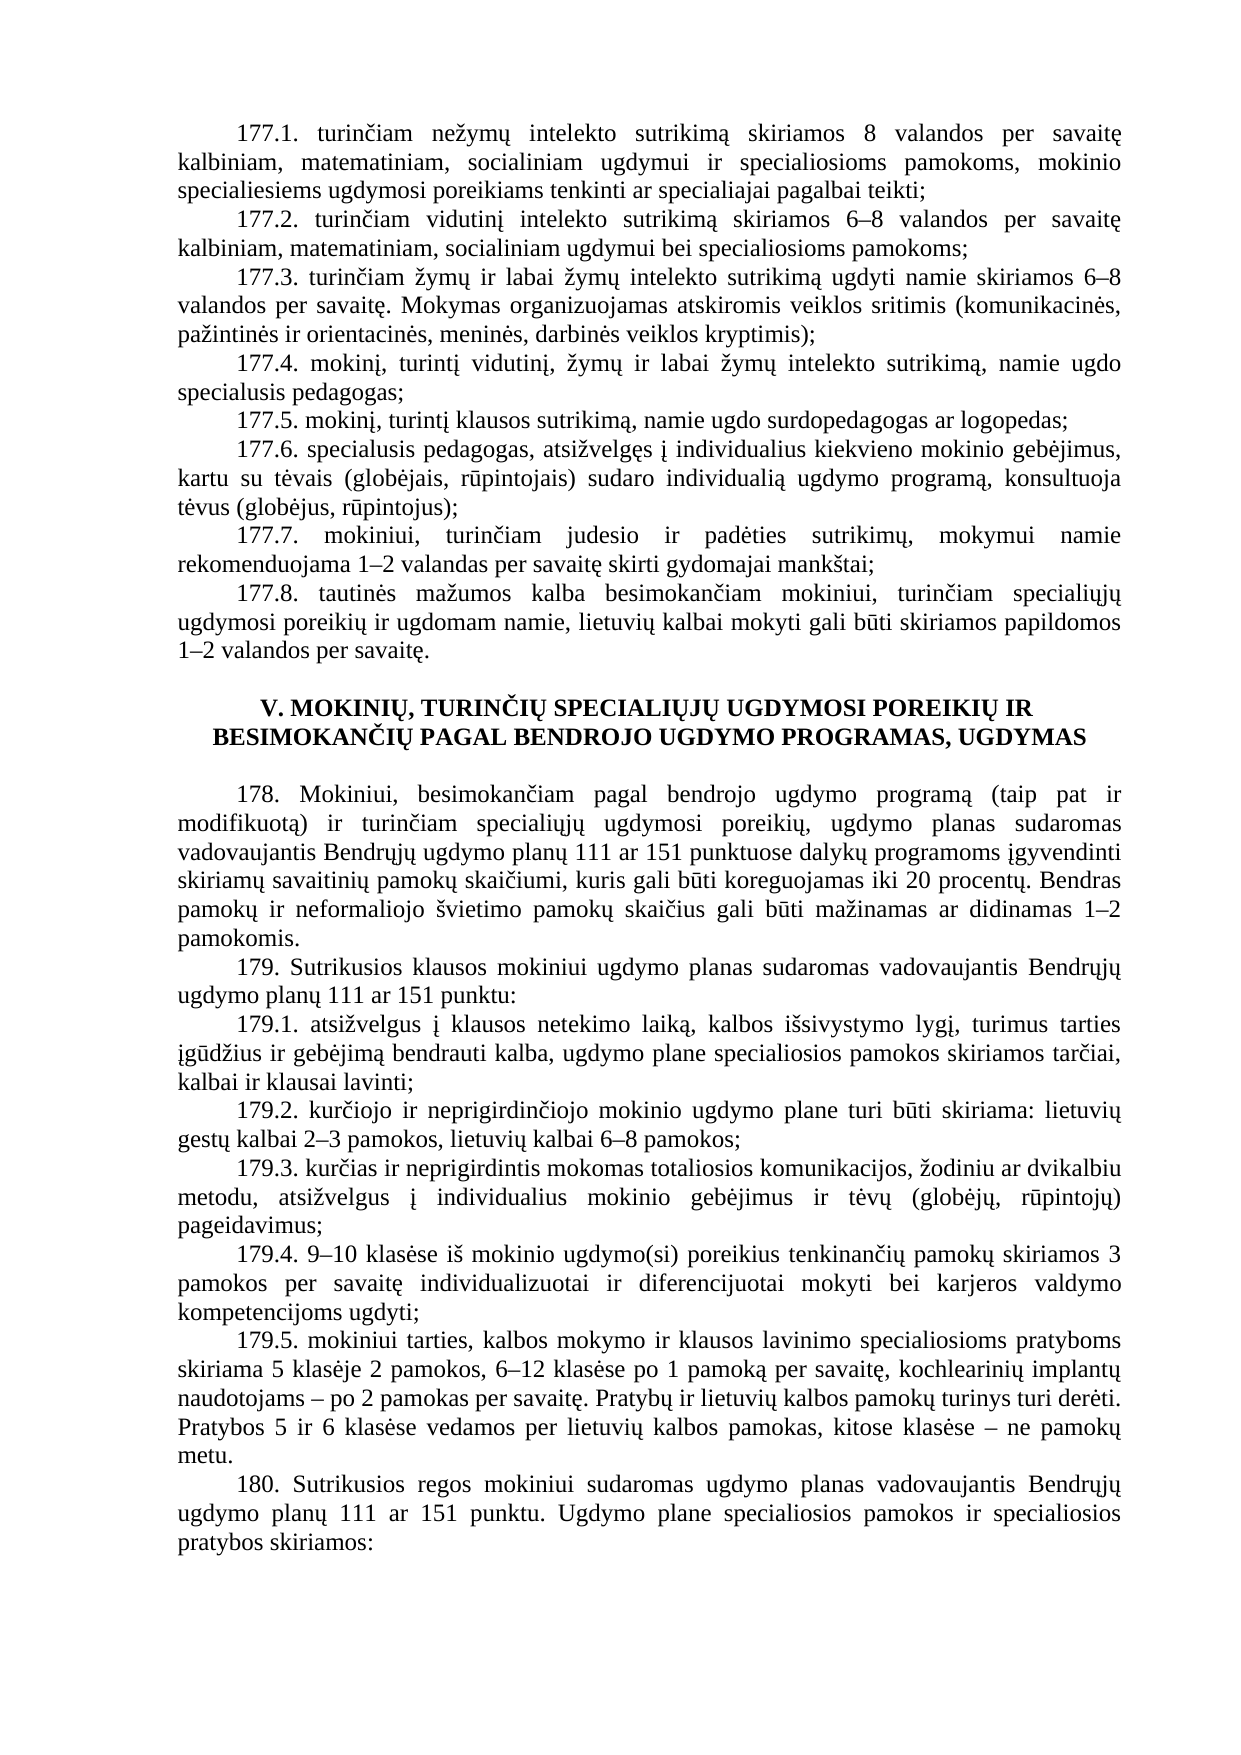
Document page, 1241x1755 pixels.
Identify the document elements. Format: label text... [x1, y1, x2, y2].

text 179.5. mokiniui tarties, kalbos mokymo ir klausos lavinimo specialiosioms pratyboms skiriama 5 klasėje 2 pamokos, 6–12 klasėse po 1 pamoką per savaitę, kochlearinių implantų naudotojams – po 2 pamokas per savaitę. Pratybų ir lietuvių kalbos pamokų turinys turi derėti. Pratybos 5 ir 6 klasėse vedamos per lietuvių kalbos pamokas, kitose klasėse – ne pamokų metu. [177, 1326, 1122, 1469]
text 179.4. 9–10 klasėse iš mokinio ugdymo(si) poreikius tenkinančių pamokų skiriamos 3 pamokos per savaitę individualizuotai ir diferencijuotai mokyti bei karjeros valdymo kompetencijoms ugdyti; [177, 1239, 1122, 1326]
text 177.8. tautinės mažumos kalba besimokančiam mokiniui, turinčiam specialiųjų ugdymosi poreikių ir ugdomam namie, lietuvių kalbai mokyti gali būti skiriamos papildomos 1–2 valandos per savaitę. [177, 578, 1122, 664]
text 177.7. mokiniui, turinčiam judesio ir padėties sutrikimų, mokymui namie rekomenduojama 1–2 valandas per savaitę skirti gydomajai mankštai; [177, 521, 1122, 578]
text 177.5. mokinį, turintį klausos sutrikimą, namie ugdo surdopedagogas ar logopedas; [177, 406, 1122, 434]
text 179.3. kurčias ir neprigirdintis mokomas totaliosios komunikacijos, žodiniu ar dvikalbiu metodu, atsižvelgus į individualius mokinio gebėjimus ir tėvų (globėjų, rūpintojų) pageidavimus; [177, 1153, 1122, 1239]
text 179. Sutrikusios klausos mokiniui ugdymo planas sudaromas vadovaujantis Bendrųjų ugdymo planų 111 ar 151 punktu: [177, 952, 1122, 1009]
text 177.4. mokinį, turintį vidutinį, žymų ir labai žymų intelekto sutrikimą, namie ugdo specialusis pedagogas; [177, 348, 1122, 406]
text 180. Sutrikusios regos mokiniui sudaromas ugdymo planas vadovaujantis Bendrųjų ugdymo planų 111 ar 151 punktu. Ugdymo plane specialiosios pamokos ir specialiosios pratybos skiriamos: [177, 1469, 1122, 1556]
text 177.6. specialusis pedagogas, atsižvelgęs į individualius kiekvieno mokinio gebėjimus, kartu su tėvais (globėjais, rūpintojais) sudaro individualią ugdymo programą, konsultuoja tėvus (globėjus, rūpintojus); [177, 434, 1122, 521]
text 177.3. turinčiam žymų ir labai žymų intelekto sutrikimą ugdyti namie skiriamos 6–8 valandos per savaitę. Mokymas organizuojamas atskiromis veiklos sritimis (komunikacinės, pažintinės ir orientacinės, meninės, darbinės veiklos kryptimis); [177, 262, 1122, 348]
text 178. Mokiniui, besimokančiam pagal bendrojo ugdymo programą (taip pat ir modifikuotą) ir turinčiam specialiųjų ugdymosi poreikių, ugdymo planas sudaromas vadovaujantis Bendrųjų ugdymo planų 111 ar 151 punktuose dalykų programoms įgyvendinti skiriamų savaitinių pamokų skaičiumi, kuris gali būti koreguojamas iki 20 procentų. Bendras pamokų ir neformaliojo švietimo pamokų skaičius gali būti mažinamas ar didinamas 1–2 pamokomis. [177, 779, 1122, 952]
text 177.1. turinčiam nežymų intelekto sutrikimą skiriamos 8 valandos per savaitę kalbiniam, matematiniam, socialiniam ugdymui ir specialiosioms pamokoms, mokinio specialiesiems ugdymosi poreikiams tenkinti ar specialiajai pagalbai teikti; [177, 118, 1122, 204]
text 179.2. kurčiojo ir neprigirdinčiojo mokinio ugdymo plane turi būti skiriama: lietuvių gestų kalbai 2–3 pamokos, lietuvių kalbai 6–8 pamokos; [177, 1096, 1122, 1153]
text 179.1. atsižvelgus į klausos netekimo laiką, kalbos išsivystymo lygį, turimus tarties įgūdžius ir gebėjimą bendrauti kalba, ugdymo plane specialiosios pamokos skiriamos tarčiai, kalbai ir klausai lavinti; [177, 1009, 1122, 1096]
text V. MOKINIŲ, TURINČIŲ SPECIALIŲJŲ UGDYMOSI POREIKIŲ IR BESIMOKANČIŲ PAGAL BENDROJO UGDYMO PROGRAMAS, UGDYMAS [177, 693, 1122, 751]
text 177.2. turinčiam vidutinį intelekto sutrikimą skiriamos 6–8 valandos per savaitę kalbiniam, matematiniam, socialiniam ugdymui bei specialiosioms pamokoms; [177, 204, 1122, 262]
